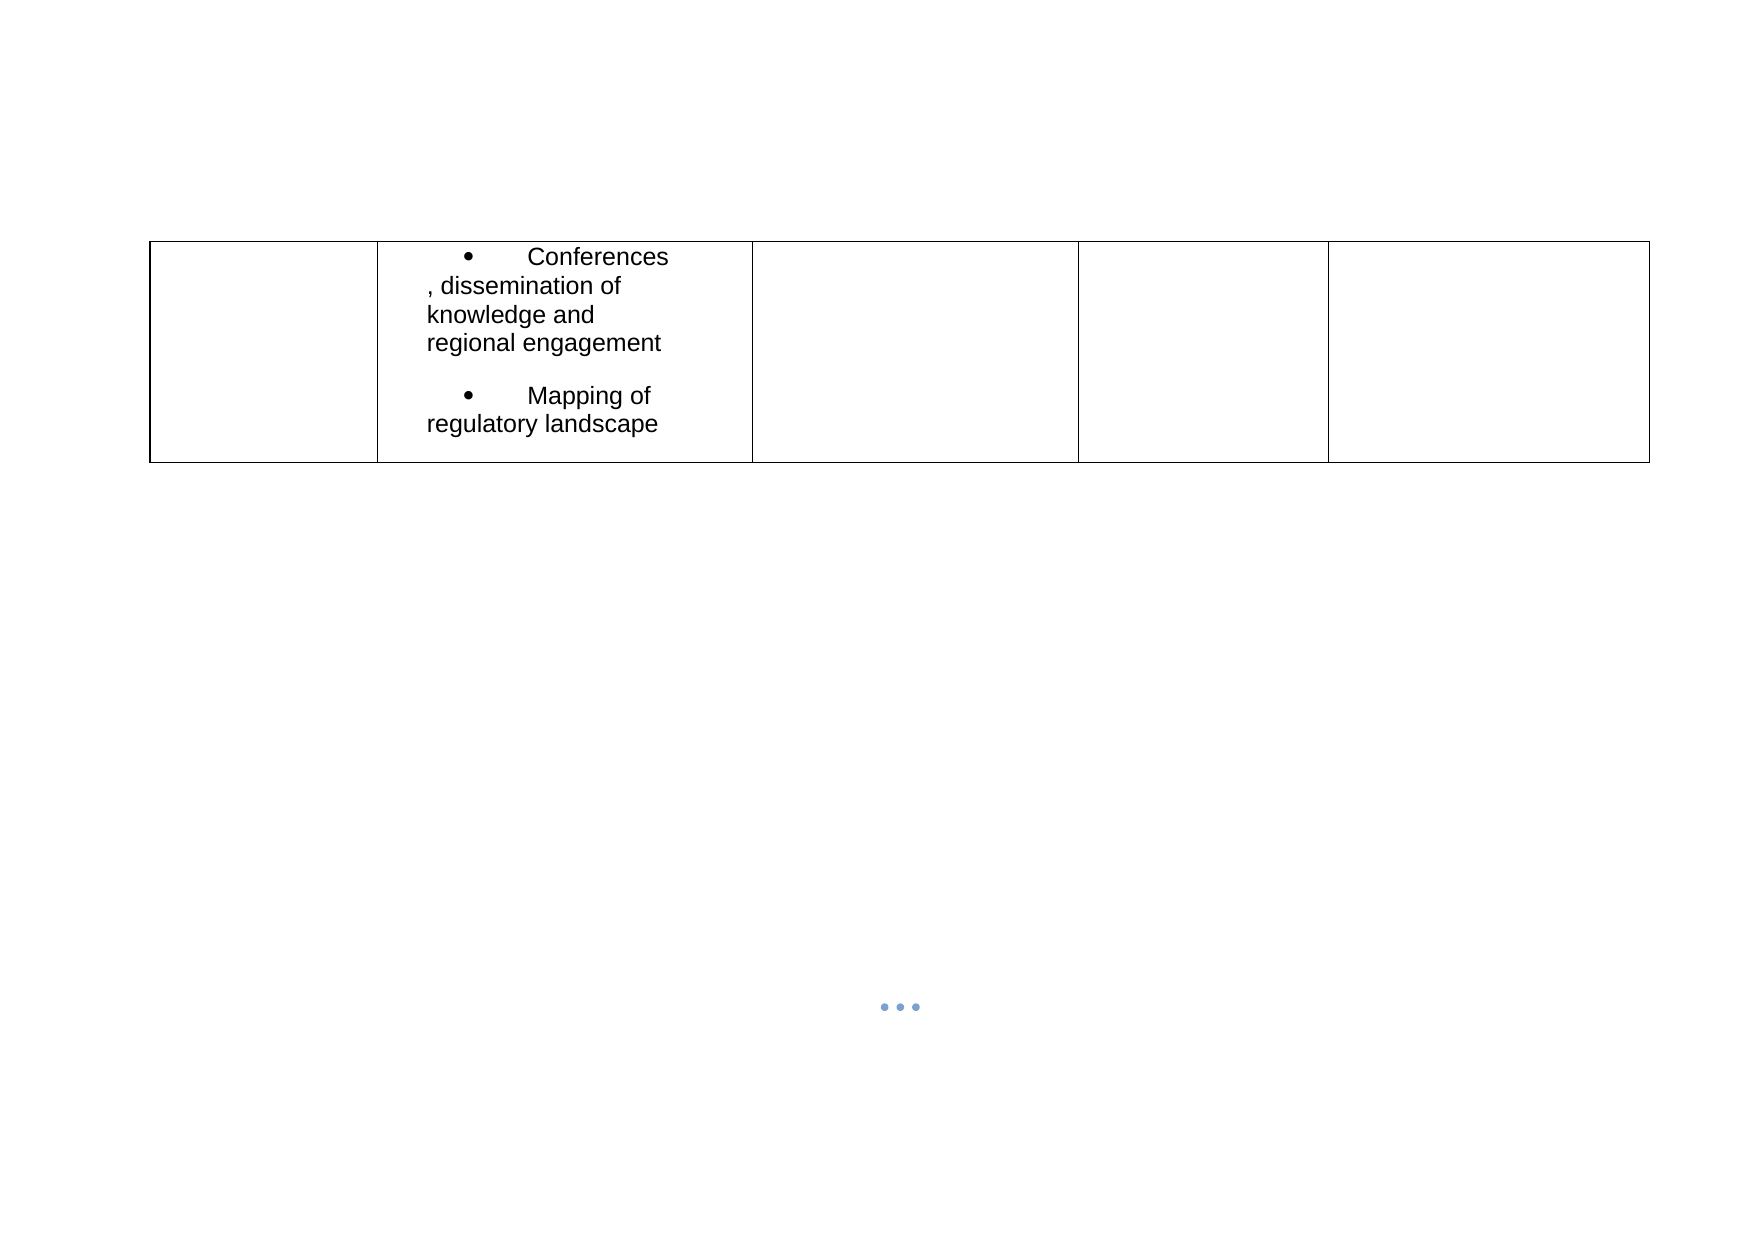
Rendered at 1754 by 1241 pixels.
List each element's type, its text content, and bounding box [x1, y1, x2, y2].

table_cell [1079, 242, 1328, 462]
table_cell [753, 242, 1078, 462]
table_cell [151, 242, 377, 462]
table_cell [1329, 242, 1649, 462]
table_cell Scoping and delivery of a suite of tailored regulatory tools and guidance for policy officials; Providing expertise and supporting Government with regulatory design and delivery Technical Assistance for regulatory oversight body and regulatory agencies e.g. Training and mentoring for senior leaders, policy makers and frontline regulatory officials Guidance on the review of regulatory and licensing regimes Conferences, dissemination of knowledge and regional engagement Mapping of regulatory landscape [378, 242, 752, 462]
